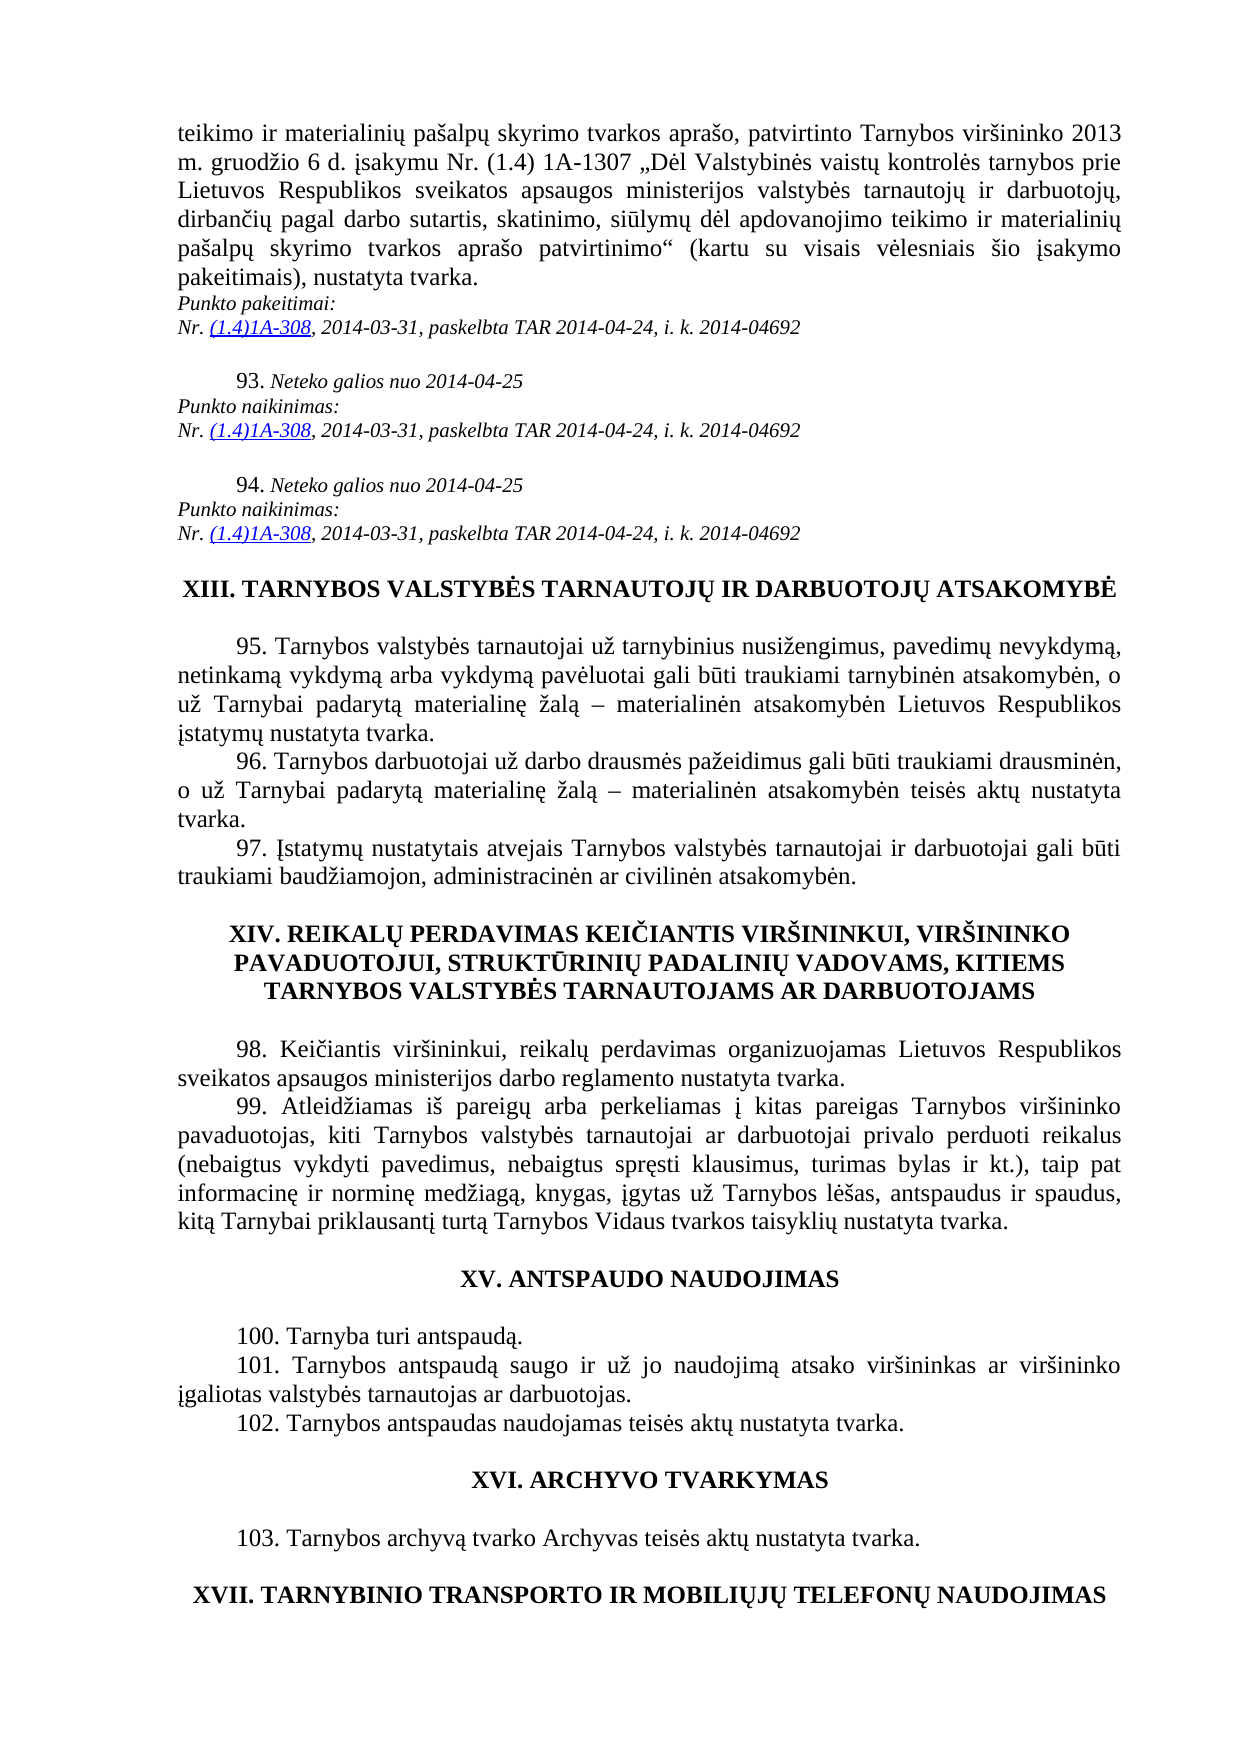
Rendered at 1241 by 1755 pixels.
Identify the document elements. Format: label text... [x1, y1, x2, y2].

text XV. ANTSPAUDO NAUDOJIMAS [177, 1264, 1122, 1293]
text 98. Keičiantis viršininkui, reikalų perdavimas organizuojamas Lietuvos Respublikos sveikatos apsaugos ministerijos darbo reglamento nustatyta tvarka. [177, 1034, 1122, 1091]
text Punkto naikinimas: [177, 394, 1122, 418]
text Nr. (1.4)1A-308, 2014-03-31, paskelbta TAR 2014-04-24, i. k. 2014-04692 [177, 418, 1122, 442]
text 97. Įstatymų nustatytais atvejais Tarnybos valstybės tarnautojai ir darbuotojai gali būti traukiami baudžiamojon, administracinėn ar civilinėn atsakomybėn. [177, 833, 1122, 890]
text XVI. ARCHYVO TVARKYMAS [177, 1465, 1122, 1494]
text 93. Neteko galios nuo 2014-04-25 [177, 367, 1122, 394]
text teikimo ir materialinių pašalpų skyrimo tvarkos aprašo, patvirtinto Tarnybos viršininko 2013 m. gruodžio 6 d. įsakymu Nr. (1.4) 1A-1307 „Dėl Valstybinės vaistų kontrolės tarnybos prie Lietuvos Respublikos sveikatos apsaugos ministerijos valstybės tarnautojų ir darbuotojų, dirbančių pagal darbo sutartis, skatinimo, siūlymų dėl apdovanojimo teikimo ir materialinių pašalpų skyrimo tvarkos aprašo patvirtinimo“ (kartu su visais vėlesniais šio įsakymo pakeitimais), nustatyta tvarka. [177, 118, 1122, 291]
text XIV. REIKALŲ PERDAVIMAS KEIČIANTIS VIRŠININKUI, VIRŠININKO PAVADUOTOJUI, STRUKTŪRINIŲ PADALINIŲ VADOVAMS, KITIEMS TARNYBOS VALSTYBĖS TARNAUTOJAMS AR DARBUOTOJAMS [177, 919, 1122, 1005]
text Punkto naikinimas: [177, 497, 1122, 521]
text XViI. TARNYBINIO TRANSPORTO IR MOBILIŲJŲ TELEFONŲ NAUDOJIMAS [177, 1580, 1122, 1609]
text 99. Atleidžiamas iš pareigų arba perkeliamas į kitas pareigas Tarnybos viršininko pavaduotojas, kiti Tarnybos valstybės tarnautojai ar darbuotojai privalo perduoti reikalus (nebaigtus vykdyti pavedimus, nebaigtus spręsti klausimus, turimas bylas ir kt.), taip pat informacinę ir norminę medžiagą, knygas, įgytas už Tarnybos lėšas, antspaudus ir spaudus, kitą Tarnybai priklausantį turtą Tarnybos Vidaus tvarkos taisyklių nustatyta tvarka. [177, 1091, 1122, 1235]
text 96. Tarnybos darbuotojai už darbo drausmės pažeidimus gali būti traukiami drausminėn, o už Tarnybai padarytą materialinę žalą – materialinėn atsakomybėn teisės aktų nustatyta tvarka. [177, 746, 1122, 833]
text Nr. (1.4)1A-308, 2014-03-31, paskelbta TAR 2014-04-24, i. k. 2014-04692 [177, 521, 1122, 545]
text Nr. (1.4)1A-308, 2014-03-31, paskelbta TAR 2014-04-24, i. k. 2014-04692 [177, 315, 1122, 339]
text 101. Tarnybos antspaudą saugo ir už jo naudojimą atsako viršininkas ar viršininko įgaliotas valstybės tarnautojas ar darbuotojas. [177, 1350, 1122, 1408]
text 94. Neteko galios nuo 2014-04-25 [177, 471, 1122, 497]
text 103. Tarnybos archyvą tvarko Archyvas teisės aktų nustatyta tvarka. [177, 1523, 1122, 1551]
text 95. Tarnybos valstybės tarnautojai už tarnybinius nusižengimus, pavedimų nevykdymą, netinkamą vykdymą arba vykdymą pavėluotai gali būti traukiami tarnybinėn atsakomybėn, o už Tarnybai padarytą materialinę žalą – materialinėn atsakomybėn Lietuvos Respublikos įstatymų nustatyta tvarka. [177, 631, 1122, 746]
text 102. Tarnybos antspaudas naudojamas teisės aktų nustatyta tvarka. [177, 1408, 1122, 1436]
text XIII. TARNYBOS VALSTYBĖS TARNAUTOJŲ IR DARBUOTOJŲ ATSAKOMYBĖ [177, 574, 1122, 603]
text Punkto pakeitimai: [177, 291, 1122, 315]
text 100. Tarnyba turi antspaudą. [177, 1321, 1122, 1350]
